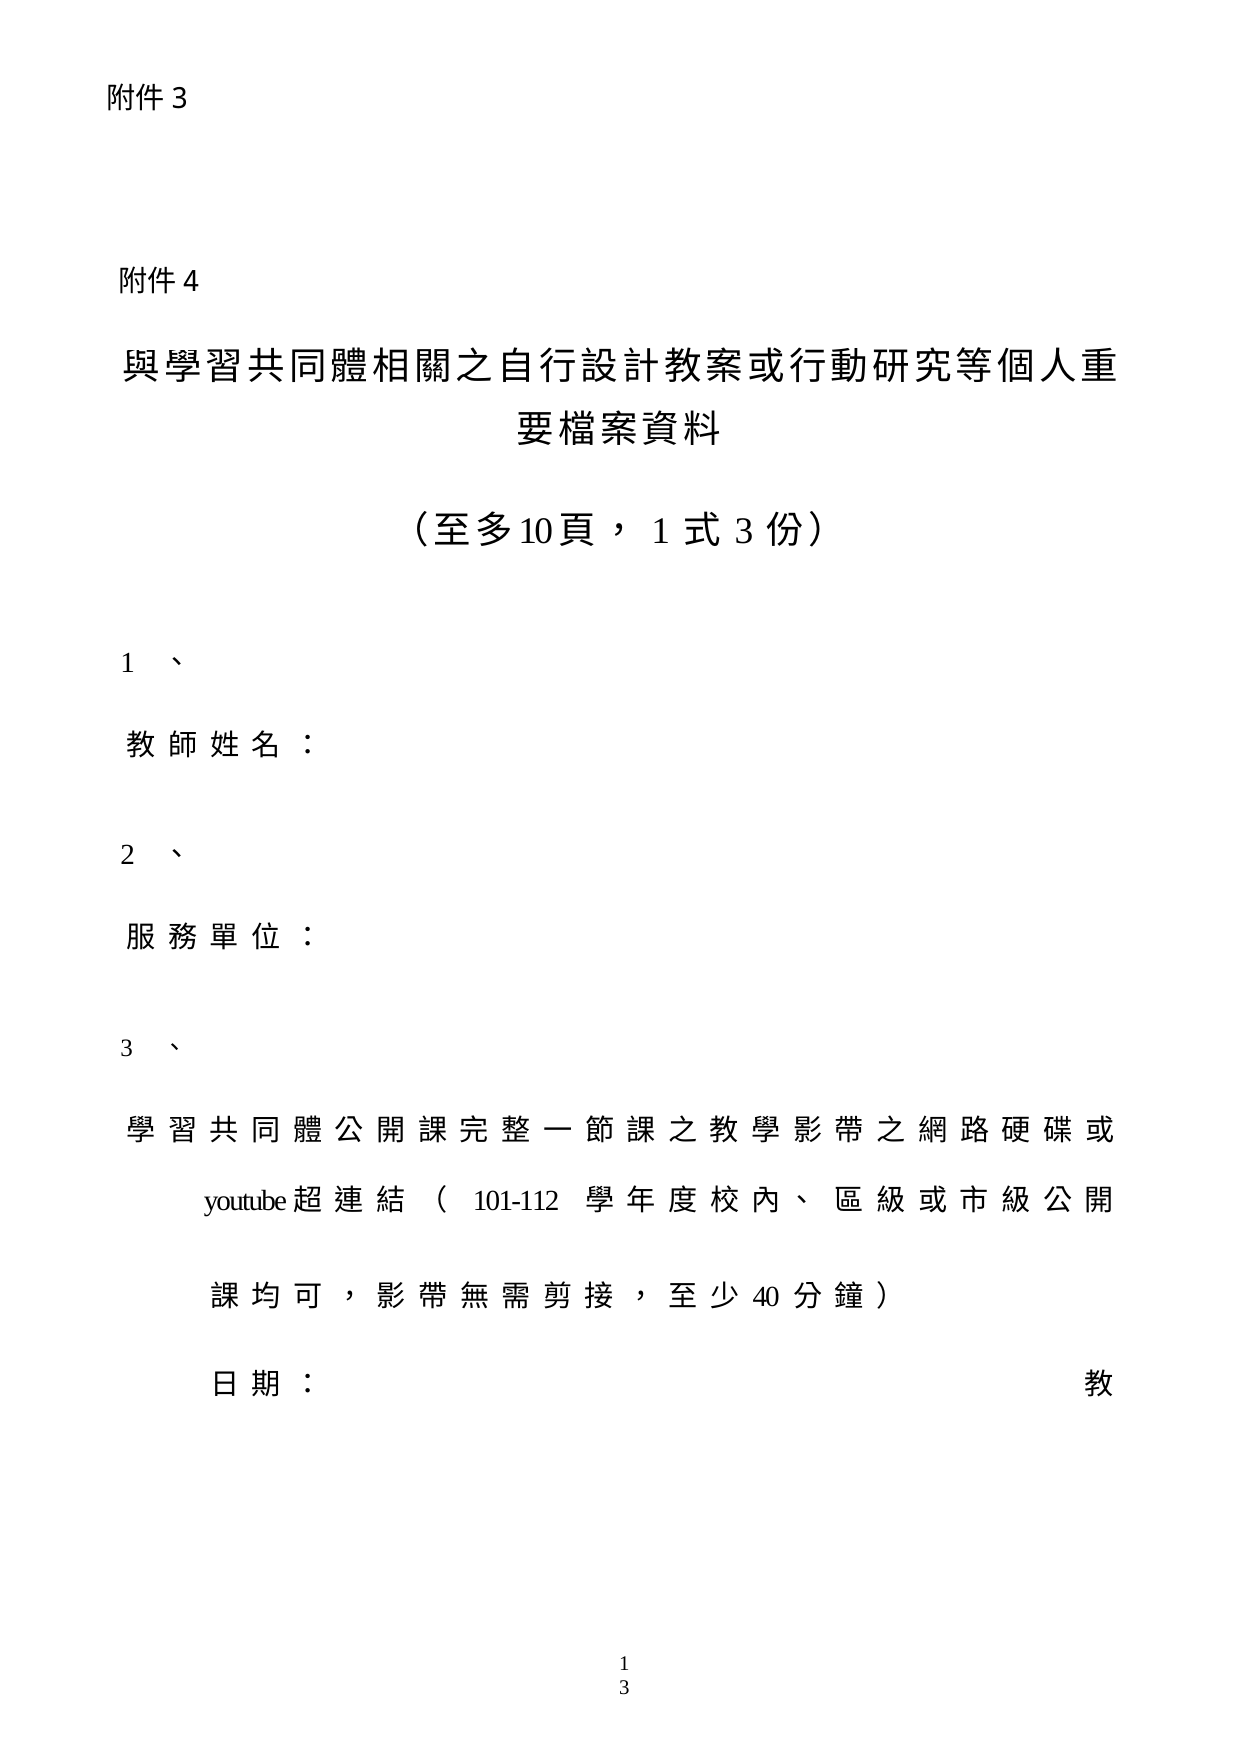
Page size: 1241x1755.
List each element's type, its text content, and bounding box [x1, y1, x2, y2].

list 教師姓名： [120, 576, 1120, 764]
text 與學習共同體相關之自行設計教案或行動研究等個人重要檔案資料 [103, 247, 1120, 447]
text （至多10頁，1式3份） [120, 447, 1120, 572]
text 日期： 教 [195, 1340, 1120, 1403]
list 學習共同體公開課完整一節課之教學影帶之網路硬碟或youtube超連結（101-112學年度校內、區級或市級公開課均可，影帶無需剪接，至少40分鐘） [120, 961, 1120, 1336]
text 附件4 [118, 258, 204, 300]
list 服務單位： [120, 768, 1120, 956]
